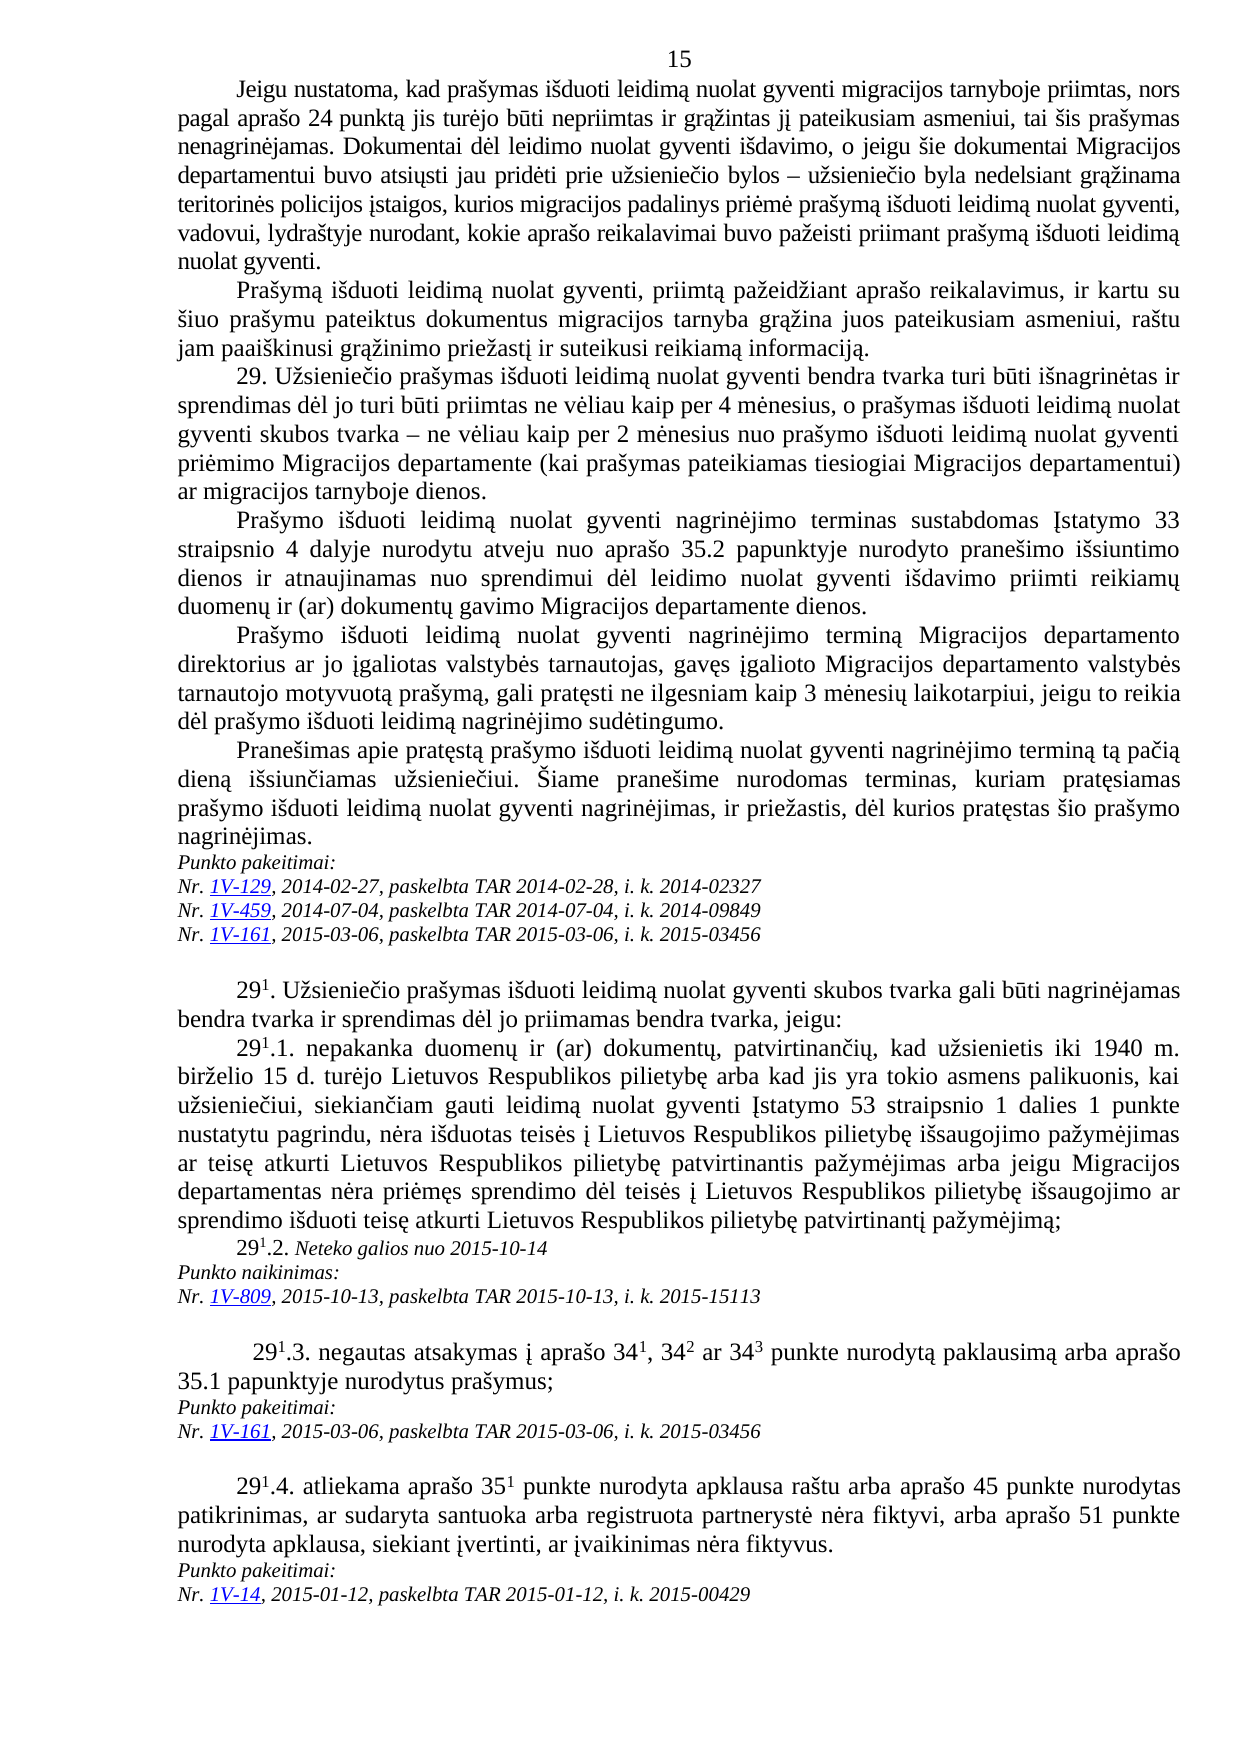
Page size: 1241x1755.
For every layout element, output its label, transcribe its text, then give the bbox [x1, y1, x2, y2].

text 291.3. negautas atsakymas į aprašo 341, 342 ar 343 punkte nurodytą paklausimą arba aprašo 35.1 papunktyje nurodytus prašymus; [177, 1337, 1181, 1394]
text 291.2. Neteko galios nuo 2015-10-14 [177, 1234, 1181, 1260]
text Pranešimas apie pratęstą prašymo išduoti leidimą nuolat gyventi nagrinėjimo terminą tą pačią dieną išsiunčiamas užsieniečiui. Šiame pranešime nurodomas terminas, kuriam pratęsiamas prašymo išduoti leidimą nuolat gyventi nagrinėjimas, ir priežastis, dėl kurios pratęstas šio prašymo nagrinėjimas. [177, 735, 1181, 850]
text Nr. 1V-161, 2015-03-06, paskelbta TAR 2015-03-06, i. k. 2015-03456 [177, 922, 1181, 946]
text Punkto pakeitimai: [177, 1394, 1181, 1419]
text Nr. 1V-459, 2014-07-04, paskelbta TAR 2014-07-04, i. k. 2014-09849 [177, 898, 1181, 922]
text Punkto naikinimas: [177, 1260, 1181, 1284]
text Jeigu nustatoma, kad prašymas išduoti leidimą nuolat gyventi migracijos tarnyboje priimtas, nors pagal aprašo 24 punktą jis turėjo būti nepriimtas ir grąžintas jį pateikusiam asmeniui, tai šis prašymas nenagrinėjamas. Dokumentai dėl leidimo nuolat gyventi išdavimo, o jeigu šie dokumentai Migracijos departamentui buvo atsiųsti jau pridėti prie užsieniečio bylos – užsieniečio byla nedelsiant grąžinama teritorinės policijos įstaigos, kurios migracijos padalinys priėmė prašymą išduoti leidimą nuolat gyventi, vadovui, lydraštyje nurodant, kokie aprašo reikalavimai buvo pažeisti priimant prašymą išduoti leidimą nuolat gyventi. [177, 74, 1181, 275]
text Punkto pakeitimai: [177, 1558, 1181, 1582]
text 29. Užsieniečio prašymas išduoti leidimą nuolat gyventi bendra tvarka turi būti išnagrinėtas ir sprendimas dėl jo turi būti priimtas ne vėliau kaip per 4 mėnesius, o prašymas išduoti leidimą nuolat gyventi skubos tvarka – ne vėliau kaip per 2 mėnesius nuo prašymo išduoti leidimą nuolat gyventi priėmimo Migracijos departamente (kai prašymas pateikiamas tiesiogiai Migracijos departamentui) ar migracijos tarnyboje dienos. [177, 361, 1181, 505]
text Prašymo išduoti leidimą nuolat gyventi nagrinėjimo terminas sustabdomas Įstatymo 33 straipsnio 4 dalyje nurodytu atveju nuo aprašo 35.2 papunktyje nurodyto pranešimo išsiuntimo dienos ir atnaujinamas nuo sprendimui dėl leidimo nuolat gyventi išdavimo priimti reikiamų duomenų ir (ar) dokumentų gavimo Migracijos departamente dienos. [177, 505, 1181, 620]
text 291.1. nepakanka duomenų ir (ar) dokumentų, patvirtinančių, kad užsienietis iki 1940 m. birželio 15 d. turėjo Lietuvos Respublikos pilietybę arba kad jis yra tokio asmens palikuonis, kai užsieniečiui, siekiančiam gauti leidimą nuolat gyventi Įstatymo 53 straipsnio 1 dalies 1 punkte nustatytu pagrindu, nėra išduotas teisės į Lietuvos Respublikos pilietybę išsaugojimo pažymėjimas ar teisę atkurti Lietuvos Respublikos pilietybę patvirtinantis pažymėjimas arba jeigu Migracijos departamentas nėra priėmęs sprendimo dėl teisės į Lietuvos Respublikos pilietybę išsaugojimo ar sprendimo išduoti teisę atkurti Lietuvos Respublikos pilietybę patvirtinantį pažymėjimą; [177, 1033, 1181, 1234]
text Nr. 1V-129, 2014-02-27, paskelbta TAR 2014-02-28, i. k. 2014-02327 [177, 874, 1181, 898]
text Punkto pakeitimai: [177, 850, 1181, 874]
text Nr. 1V-14, 2015-01-12, paskelbta TAR 2015-01-12, i. k. 2015-00429 [177, 1582, 1181, 1606]
text Nr. 1V-809, 2015-10-13, paskelbta TAR 2015-10-13, i. k. 2015-15113 [177, 1284, 1181, 1308]
text Nr. 1V-161, 2015-03-06, paskelbta TAR 2015-03-06, i. k. 2015-03456 [177, 1419, 1181, 1443]
text Prašymo išduoti leidimą nuolat gyventi nagrinėjimo terminą Migracijos departamento direktorius ar jo įgaliotas valstybės tarnautojas, gavęs įgalioto Migracijos departamento valstybės tarnautojo motyvuotą prašymą, gali pratęsti ne ilgesniam kaip 3 mėnesių laikotarpiui, jeigu to reikia dėl prašymo išduoti leidimą nagrinėjimo sudėtingumo. [177, 620, 1181, 735]
text 291. Užsieniečio prašymas išduoti leidimą nuolat gyventi skubos tvarka gali būti nagrinėjamas bendra tvarka ir sprendimas dėl jo priimamas bendra tvarka, jeigu: [177, 975, 1181, 1033]
text Prašymą išduoti leidimą nuolat gyventi, priimtą pažeidžiant aprašo reikalavimus, ir kartu su šiuo prašymu pateiktus dokumentus migracijos tarnyba grąžina juos pateikusiam asmeniui, raštu jam paaiškinusi grąžinimo priežastį ir suteikusi reikiamą informaciją. [177, 275, 1181, 361]
text 291.4. atliekama aprašo 351 punkte nurodyta apklausa raštu arba aprašo 45 punkte nurodytas patikrinimas, ar sudaryta santuoka arba registruota partnerystė nėra fiktyvi, arba aprašo 51 punkte nurodyta apklausa, siekiant įvertinti, ar įvaikinimas nėra fiktyvus. [177, 1471, 1181, 1558]
